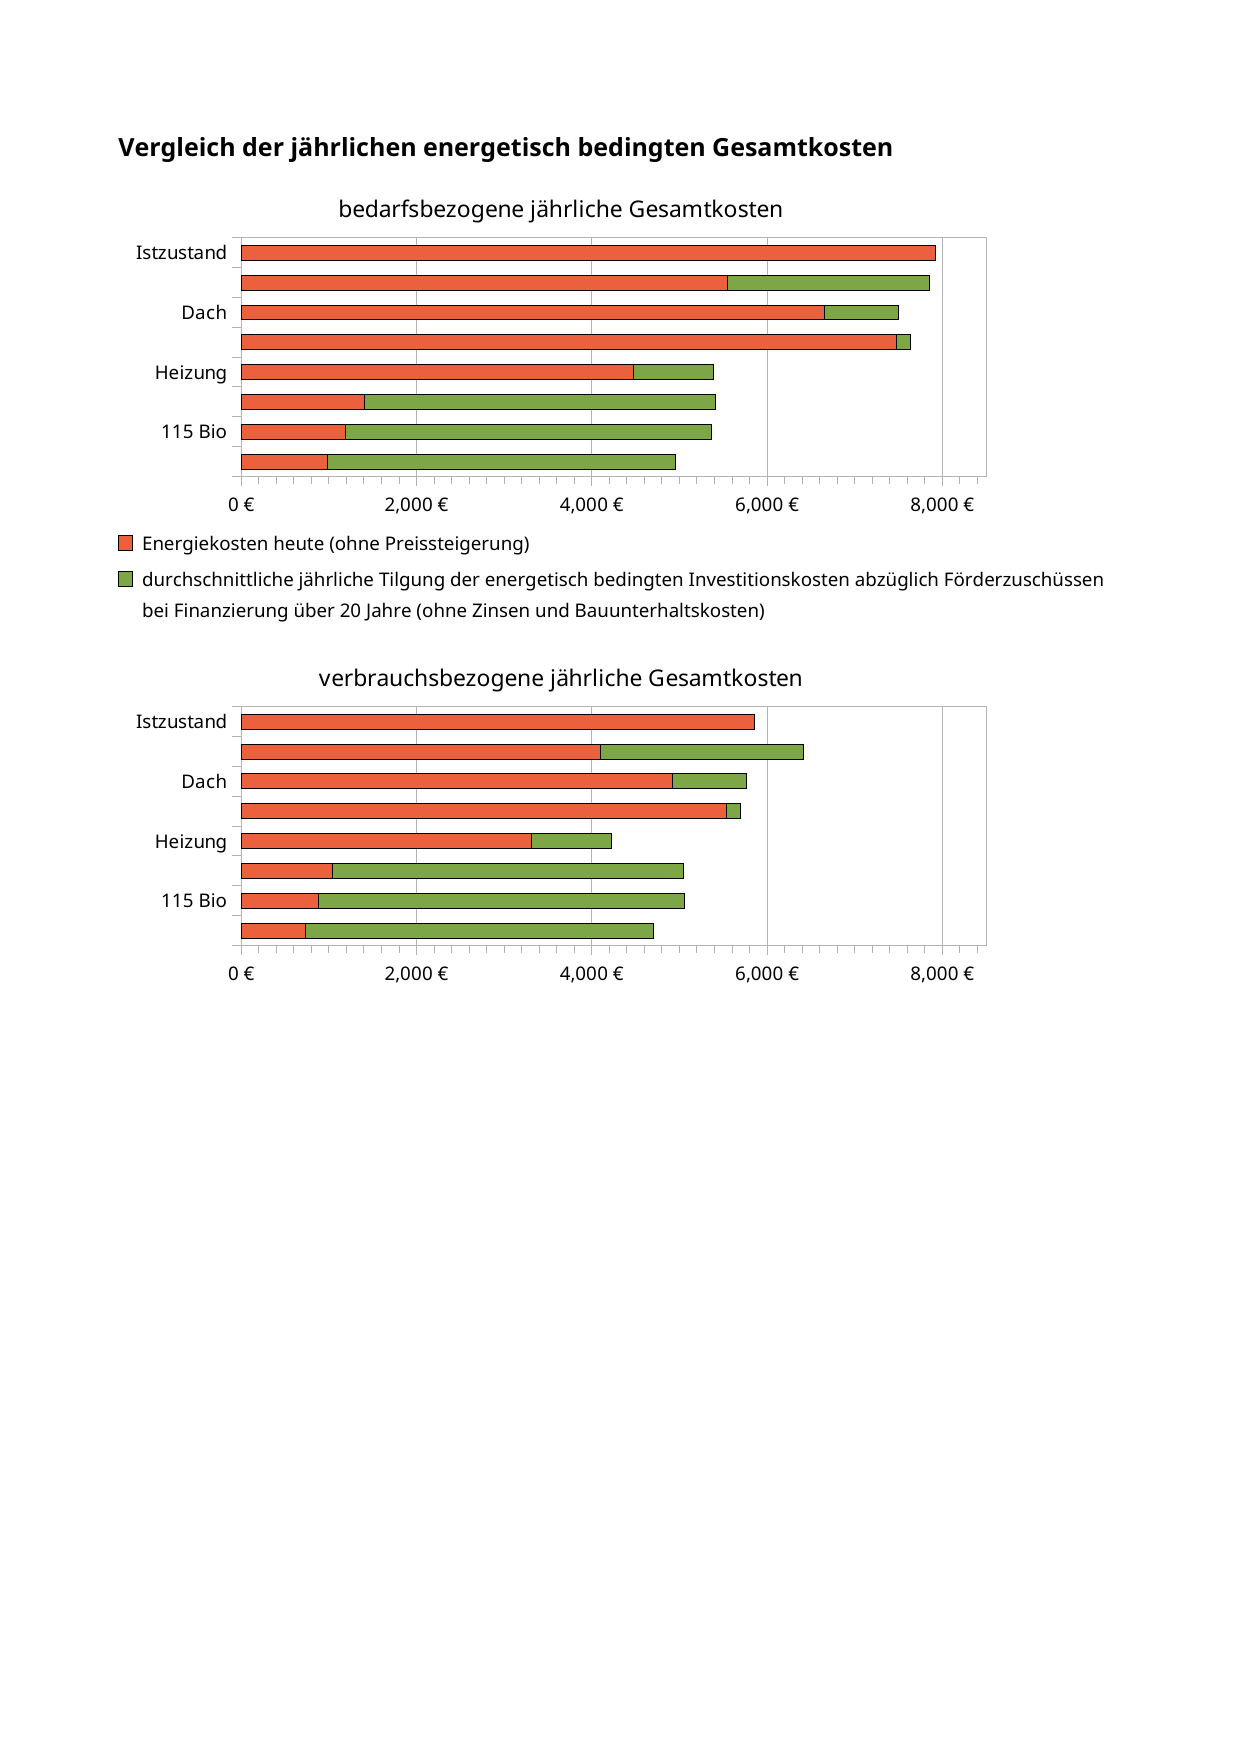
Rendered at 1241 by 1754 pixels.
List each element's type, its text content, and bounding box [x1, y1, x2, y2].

text durchschnittliche jährliche Tilgung der energetisch bedingten Investitionskosten abzüglich Förderzuschüssen bei Finanzierung über 20 Jahre (ohne Zinsen und Bauunterhaltskosten) [118, 567, 1122, 623]
text Vergleich der jährlichen energetisch bedingten Gesamtkosten [118, 130, 1122, 164]
text Energiekosten heute (ohne Preissteigerung) [118, 171, 1122, 556]
